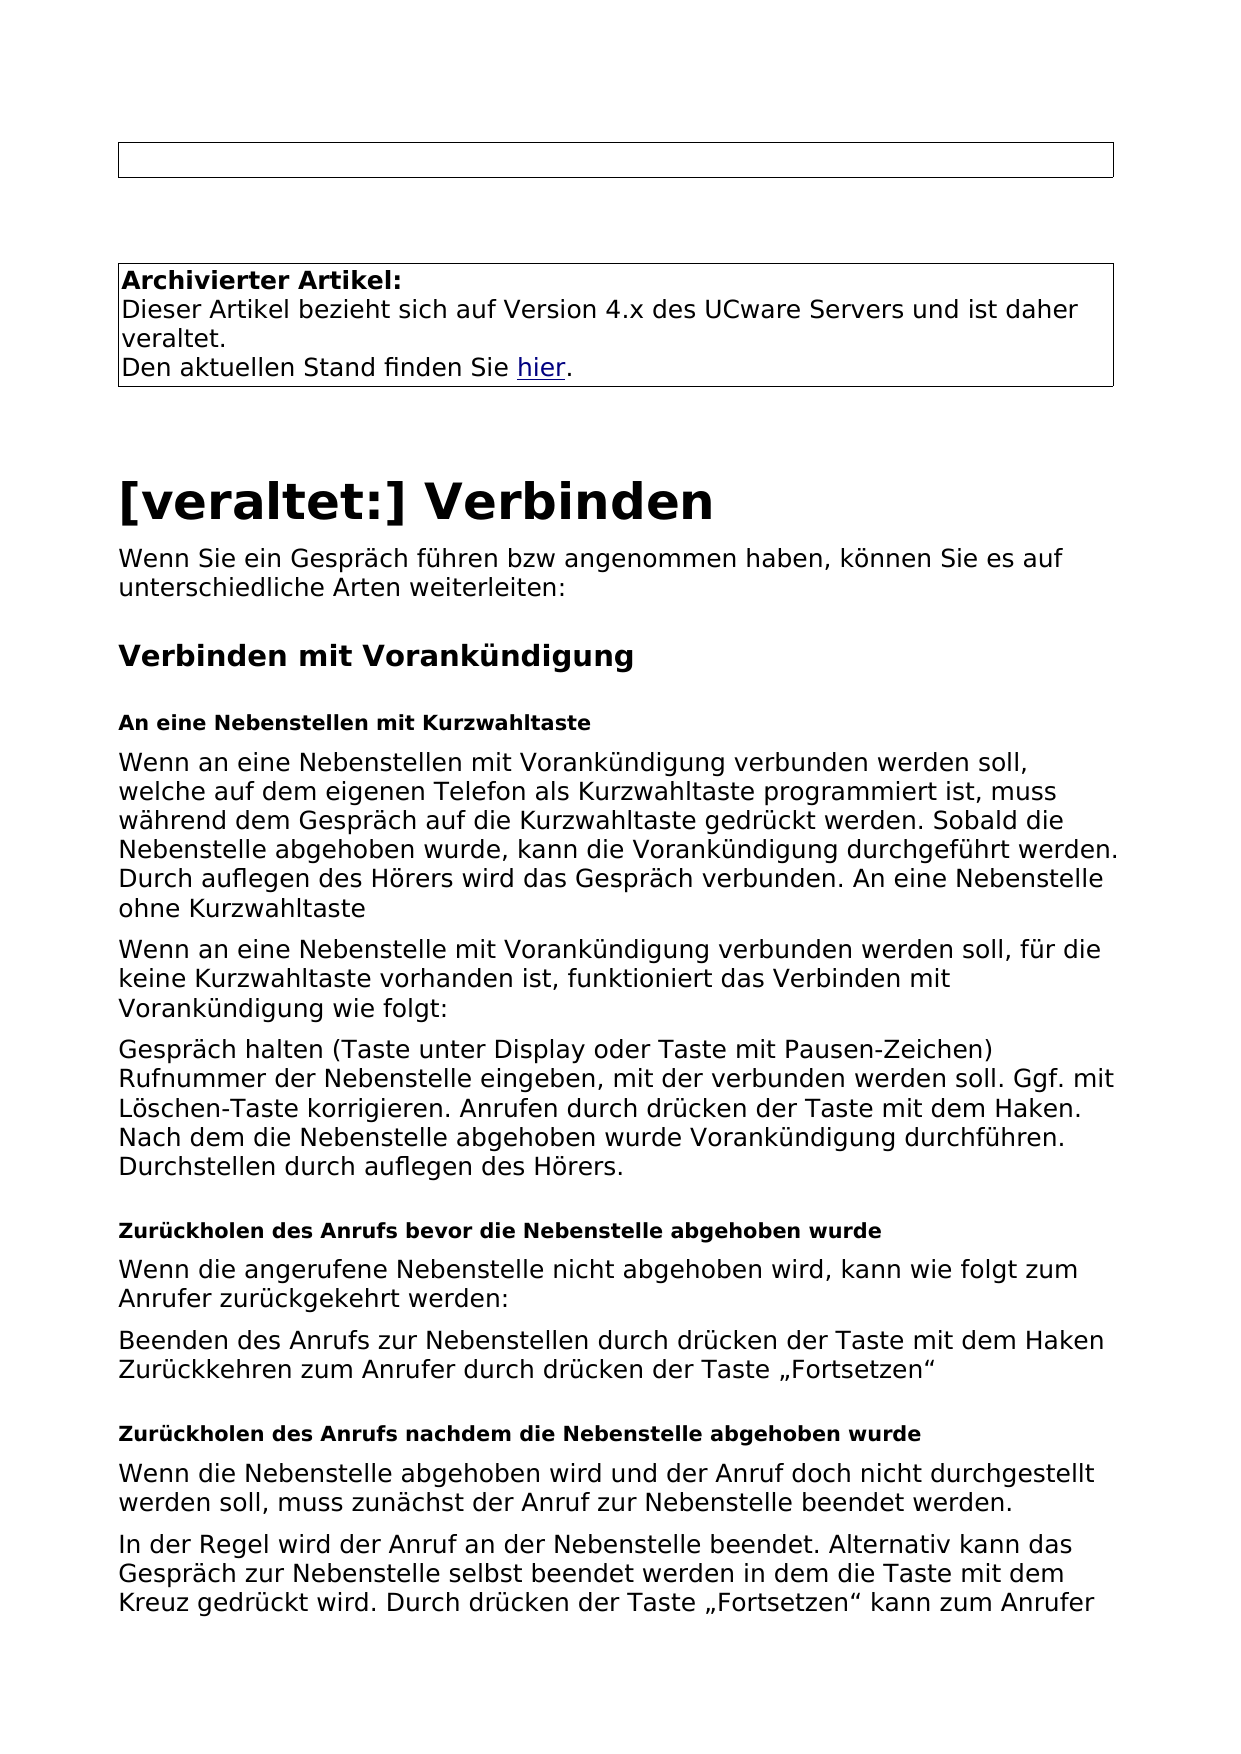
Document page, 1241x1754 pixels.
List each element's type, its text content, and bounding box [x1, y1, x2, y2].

text Wenn an eine Nebenstelle mit Vorankündigung verbunden werden soll, für die keine Kurzwahltaste vorhanden ist, funktioniert das Verbinden mit Vorankündigung wie folgt: [118, 935, 1122, 1023]
text In der Regel wird der Anruf an der Nebenstelle beendet. Alternativ kann das Gespräch zur Nebenstelle selbst beendet werden in dem die Taste mit dem Kreuz gedrückt wird. Durch drücken der Taste „Fortsetzen“ kann zum Anrufer [118, 1530, 1122, 1617]
table_header Archivierter Artikel: Dieser Artikel bezieht sich auf Version 4.x des UCware Servers und ist daher veraltet. Den aktuellen Stand finden Sie hier. [119, 264, 1113, 386]
subtitle An eine Nebenstellen mit Kurzwahltaste [118, 711, 1122, 735]
subtitle Verbinden mit Vorankündigung [118, 640, 1122, 674]
subtitle [veraltet:] Verbinden [118, 473, 1122, 531]
text Wenn die Nebenstelle abgehoben wird und der Anruf doch nicht durchgestellt werden soll, muss zunächst der Anruf zur Nebenstelle beendet werden. [118, 1459, 1122, 1517]
subtitle Zurückholen des Anrufs bevor die Nebenstelle abgehoben wurde [118, 1219, 1122, 1243]
text Gespräch halten (Taste unter Display oder Taste mit Pausen-Zeichen) Rufnummer der Nebenstelle eingeben, mit der verbunden werden soll. Ggf. mit Löschen-Taste korrigieren. Anrufen durch drücken der Taste mit dem Haken. Nach dem die Nebenstelle abgehoben wurde Vorankündigung durchführen. Durchstellen durch auflegen des Hörers. [118, 1035, 1122, 1181]
text Wenn Sie ein Gespräch führen bzw angenommen haben, können Sie es auf unterschiedliche Arten weiterleiten: [118, 544, 1122, 602]
text Wenn die angerufene Nebenstelle nicht abgehoben wird, kann wie folgt zum Anrufer zurückgekehrt werden: [118, 1256, 1122, 1314]
subtitle Zurückholen des Anrufs nachdem die Nebenstelle abgehoben wurde [118, 1422, 1122, 1446]
text Beenden des Anrufs zur Nebenstellen durch drücken der Taste mit dem Haken Zurückkehren zum Anrufer durch drücken der Taste „Fortsetzen“ [118, 1326, 1122, 1385]
text Wenn an eine Nebenstellen mit Vorankündigung verbunden werden soll, welche auf dem eigenen Telefon als Kurzwahltaste programmiert ist, muss während dem Gespräch auf die Kurzwahltaste gedrückt werden. Sobald die Nebenstelle abgehoben wurde, kann die Vorankündigung durchgeführt werden. Durch auflegen des Hörers wird das Gespräch verbunden. An eine Nebenstelle ohne Kurzwahltaste [118, 748, 1122, 923]
table_header [119, 143, 1113, 177]
